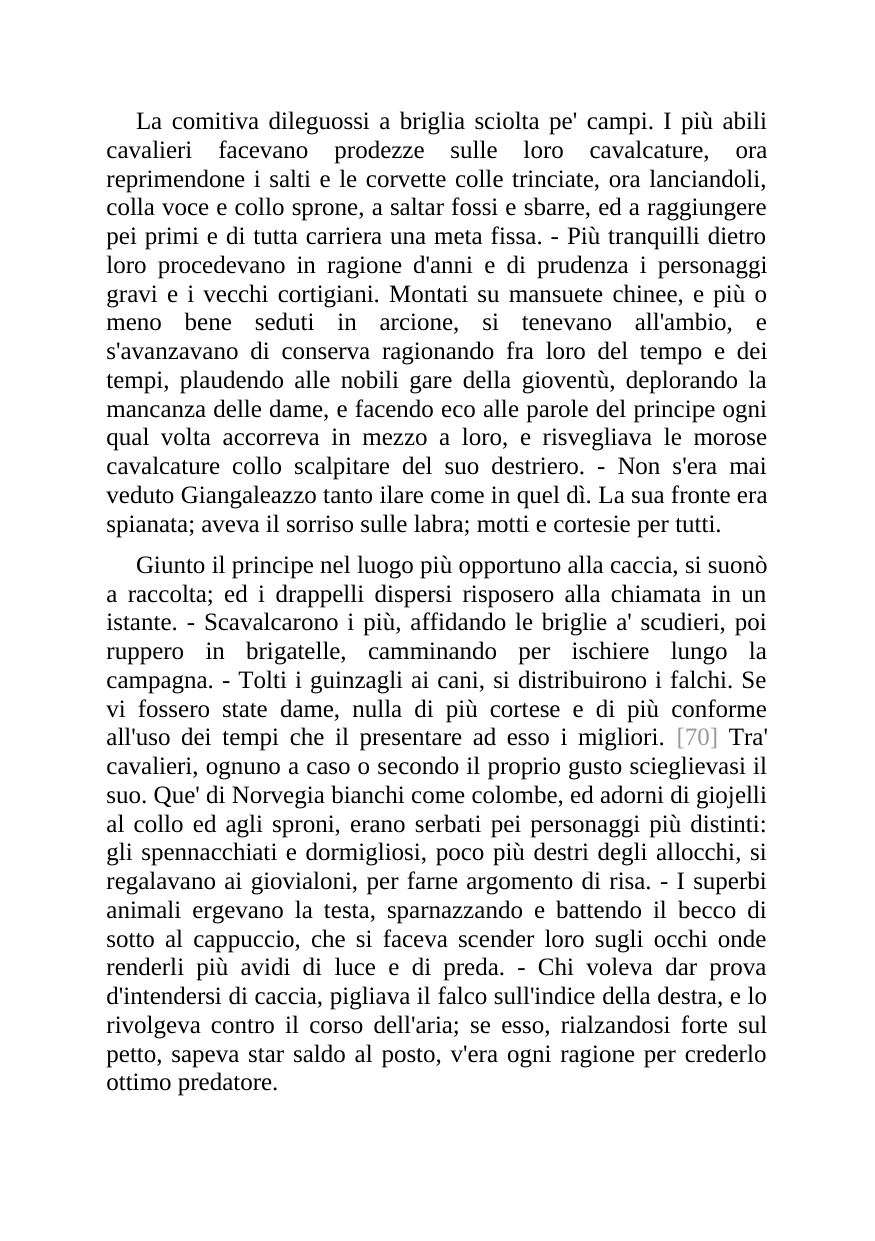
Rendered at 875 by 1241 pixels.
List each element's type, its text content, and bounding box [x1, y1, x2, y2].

text Giunto il principe nel luogo più opportuno alla caccia, si suonò a raccolta; ed i drappelli dispersi risposero alla chiamata in un istante. - Scavalcarono i più, affidando le briglie a' scudieri, poi ruppero in brigatelle, camminando per ischiere lungo la campagna. - Tolti i guinzagli ai cani, si distribuirono i falchi. Se vi fossero state dame, nulla di più cortese e di più conforme all'uso dei tempi che il presentare ad esso i migliori. [70] Tra' cavalieri, ognuno a caso o secondo il proprio gusto scieglievasi il suo. Que' di Norvegia bianchi come colombe, ed adorni di giojelli al collo ed agli sproni, erano serbati pei personaggi più distinti: gli spennacchiati e dormigliosi, poco più destri degli allocchi, si regalavano ai giovialoni, per farne argomento di risa. - I superbi animali ergevano la testa, sparnazzando e battendo il becco di sotto al cappuccio, che si faceva scender loro sugli occhi onde renderli più avidi di luce e di preda. - Chi voleva dar prova d'intendersi di caccia, pigliava il falco sull'indice della destra, e lo rivolgeva contro il corso dell'aria; se esso, rialzandosi forte sul petto, sapeva star saldo al posto, v'era ogni ragione per crederlo ottimo predatore. [106, 550, 768, 1096]
text La comitiva dileguossi a briglia sciolta pe' campi. I più abili cavalieri facevano prodezze sulle loro cavalcature, ora reprimendone i salti e le corvette colle trinciate, ora lanciandoli, colla voce e collo sprone, a saltar fossi e sbarre, ed a raggiungere pei primi e di tutta carriera una meta fissa. - Più tranquilli dietro loro procedevano in ragione d'anni e di prudenza i personaggi gravi e i vecchi cortigiani. Montati su mansuete chinee, e più o meno bene seduti in arcione, si tenevano all'ambio, e s'avanzavano di conserva ragionando fra loro del tempo e dei tempi, plaudendo alle nobili gare della gioventù, deplorando la mancanza delle dame, e facendo eco alle parole del principe ogni qual volta accorreva in mezzo a loro, e risvegliava le morose cavalcature collo scalpitare del suo destriero. - Non s'era mai veduto Giangaleazzo tanto ilare come in quel dì. La sua fronte era spianata; aveva il sorriso sulle labra; motti e cortesie per tutti. [106, 106, 768, 537]
